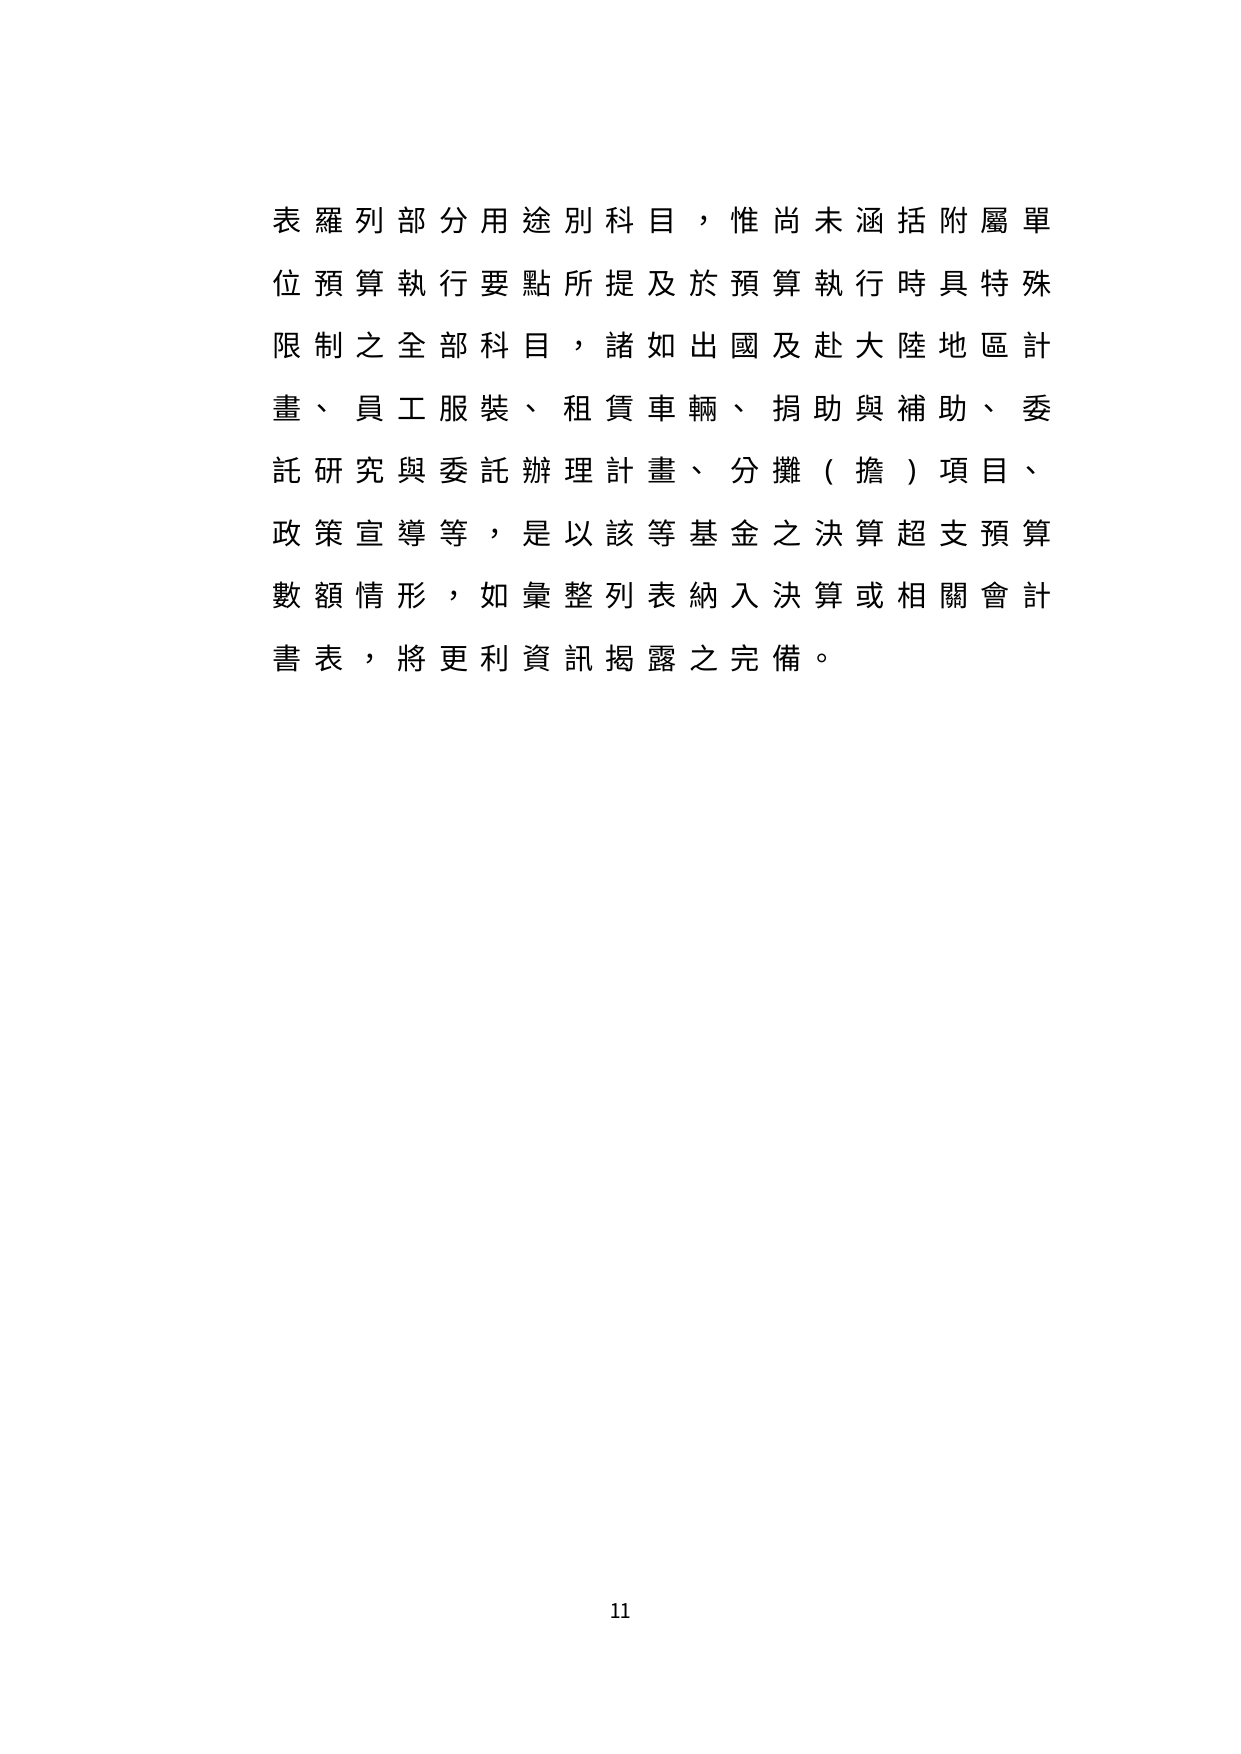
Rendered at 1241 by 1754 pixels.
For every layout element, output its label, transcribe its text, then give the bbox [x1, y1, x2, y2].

text 綜上，雖依法令規定，作業基金與特別收入基金配合業務增減需要隨同調整之收支，併入年度決算辦理，而作業基金近年度收入與支出超逾預算數併決算金額均為上千億元，超逾預算比率約10%；而特別收入基金之基金來源超逾預算數金額亦為上百億元。鑒於作業基金與特別收入基金收支超逾預算而併決算情形普遍且金額龐大，雖附屬單位決算書表格式之管制性項目及統計所需項目比較表羅列部分用途別科目，惟尚未涵括附屬單位預算執行要點所提及於預算執行時具特殊限制之全部科目，諸如出國及赴大陸地區計畫、員工服裝、租賃車輛、捐助與補助、委託研究與委託辦理計畫、分攤(擔)項目、政策宣導等，是以該等基金之決算超支預算數額情形，如彙整列表納入決算或相關會計書表，將更利資訊揭露之完備。 [242, 177, 1058, 677]
